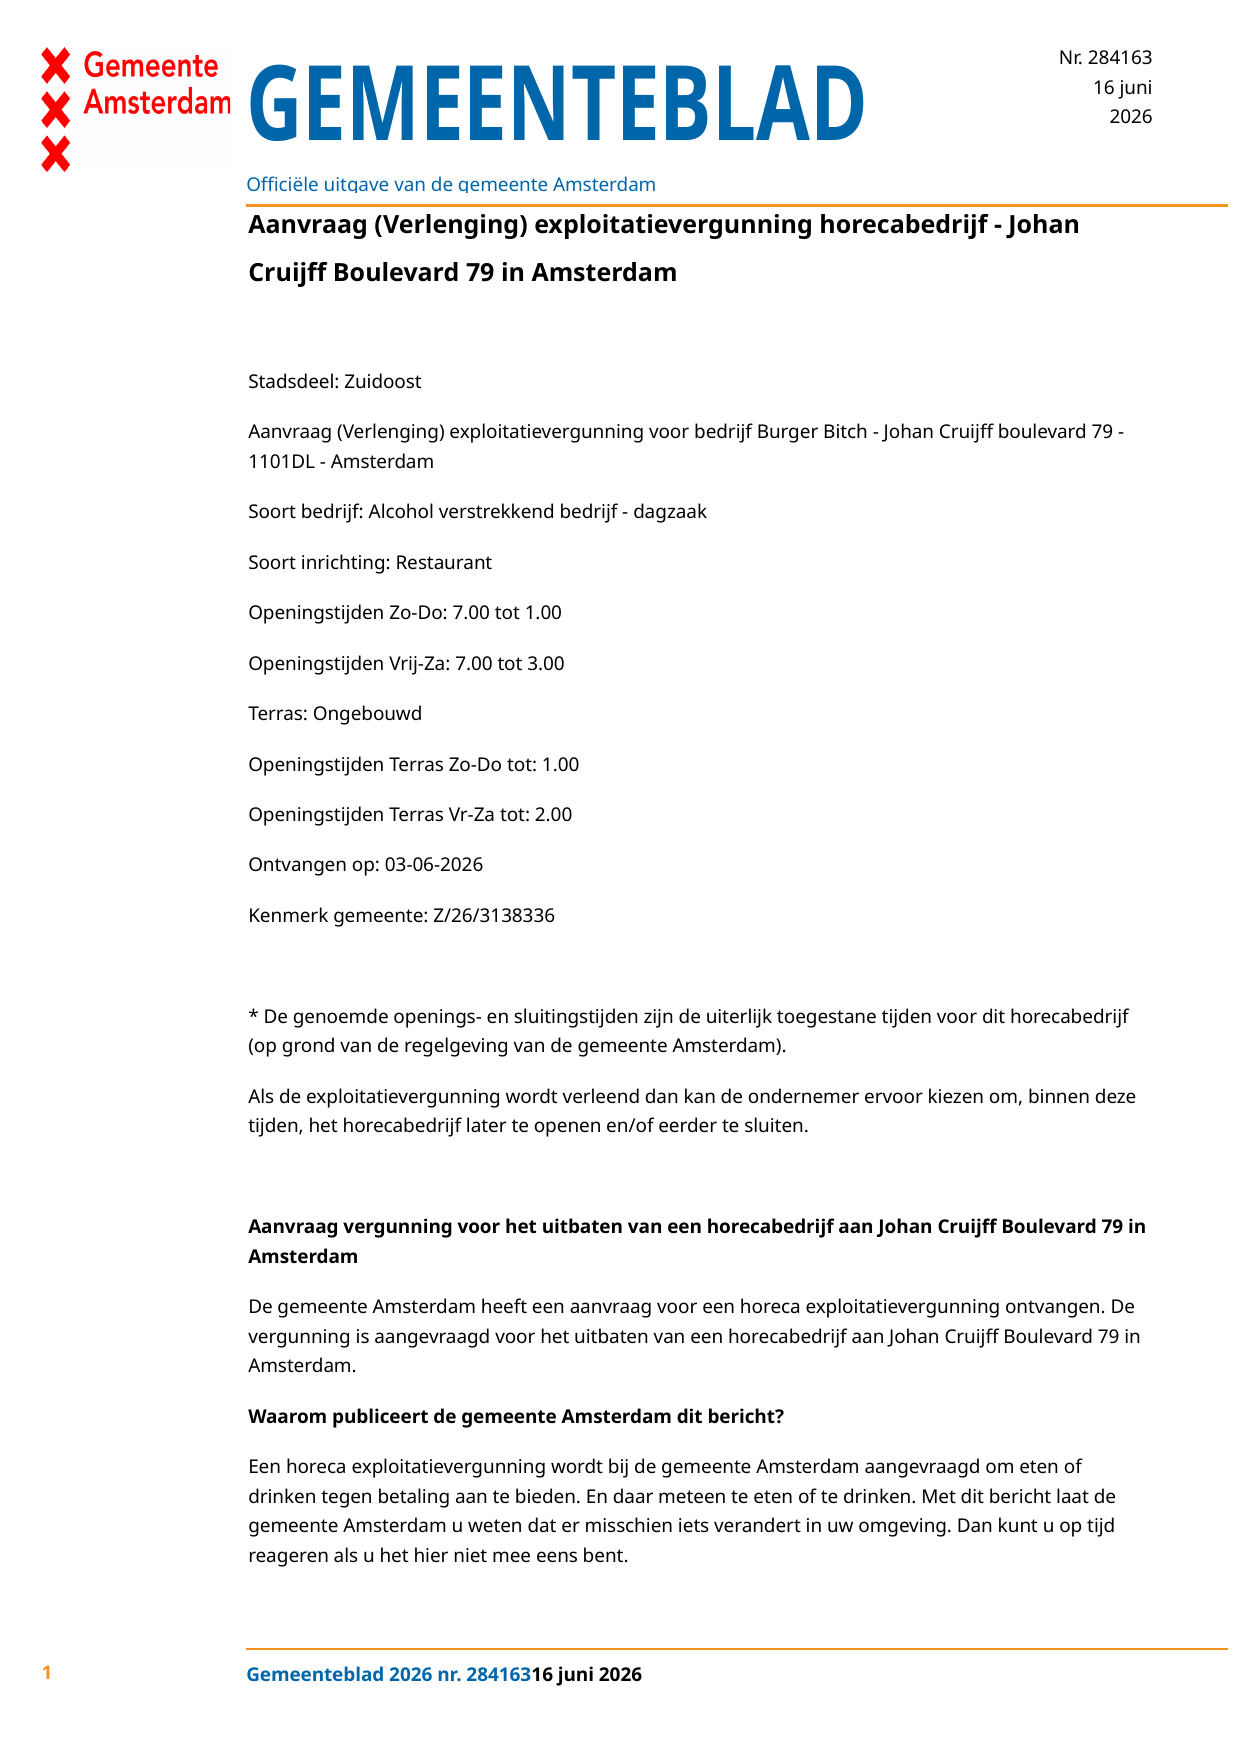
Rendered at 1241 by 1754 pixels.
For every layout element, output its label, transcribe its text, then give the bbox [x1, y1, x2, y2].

text Aanvraag (Verlenging) exploitatievergunning voor bedrijf Burger Bitch - Johan Cruijff boulevard 79 - 1101DL - Amsterdam [248, 419, 1152, 474]
text Openingstijden Terras Vr-Za tot: 2.00 [248, 801, 1152, 827]
text Als de exploitatievergunning wordt verleend dan kan de ondernemer ervoor kiezen om, binnen deze tijden, het horecabedrijf later te openen en/of eerder te sluiten. [248, 1083, 1152, 1138]
text Soort bedrijf: Alcohol verstrekkend bedrijf - dagzaak [248, 499, 1152, 524]
text Openingstijden Vrij-Za: 7.00 tot 3.00 [248, 650, 1152, 676]
text Aanvraag vergunning voor het uitbaten van een horecabedrijf aan Johan Cruijff Boulevard 79 in Amsterdam [248, 1213, 1152, 1269]
text * De genoemde openings- en sluitingstijden zijn de uiterlijk toegestane tijden voor dit horecabedrijf (op grond van de regelgeving van de gemeente Amsterdam). [248, 1003, 1152, 1058]
text Aanvraag (Verlenging) exploitatievergunning horecabedrijf - Johan Cruijff Boulevard 79 in Amsterdam [248, 207, 1152, 288]
text Kenmerk gemeente: Z/26/3138336 [248, 902, 1152, 928]
text Stadsdeel: Zuidoost [248, 368, 1152, 394]
picture [41, 47, 231, 172]
text De gemeente Amsterdam heeft een aanvraag voor een horeca exploitatievergunning ontvangen. De vergunning is aangevraagd voor het uitbaten van een horecabedrijf aan Johan Cruijff Boulevard 79 in Amsterdam. [248, 1293, 1152, 1378]
text Openingstijden Zo-Do: 7.00 tot 1.00 [248, 599, 1152, 625]
text Openingstijden Terras Zo-Do tot: 1.00 [248, 751, 1152, 777]
text Waarom publiceert de gemeente Amsterdam dit bericht? [248, 1403, 1152, 1429]
text Een horeca exploitatievergunning wordt bij de gemeente Amsterdam aangevraagd om eten of drinken tegen betaling aan te bieden. En daar meteen te eten of te drinken. Met dit bericht laat de gemeente Amsterdam u weten dat er misschien iets verandert in uw omgeving. Dan kunt u op tijd reageren als u het hier niet mee eens bent. [248, 1453, 1152, 1568]
text Ontvangen op: 03-06-2026 [248, 852, 1152, 877]
text Terras: Ongebouwd [248, 700, 1152, 726]
text Soort inrichting: Restaurant [248, 549, 1152, 575]
